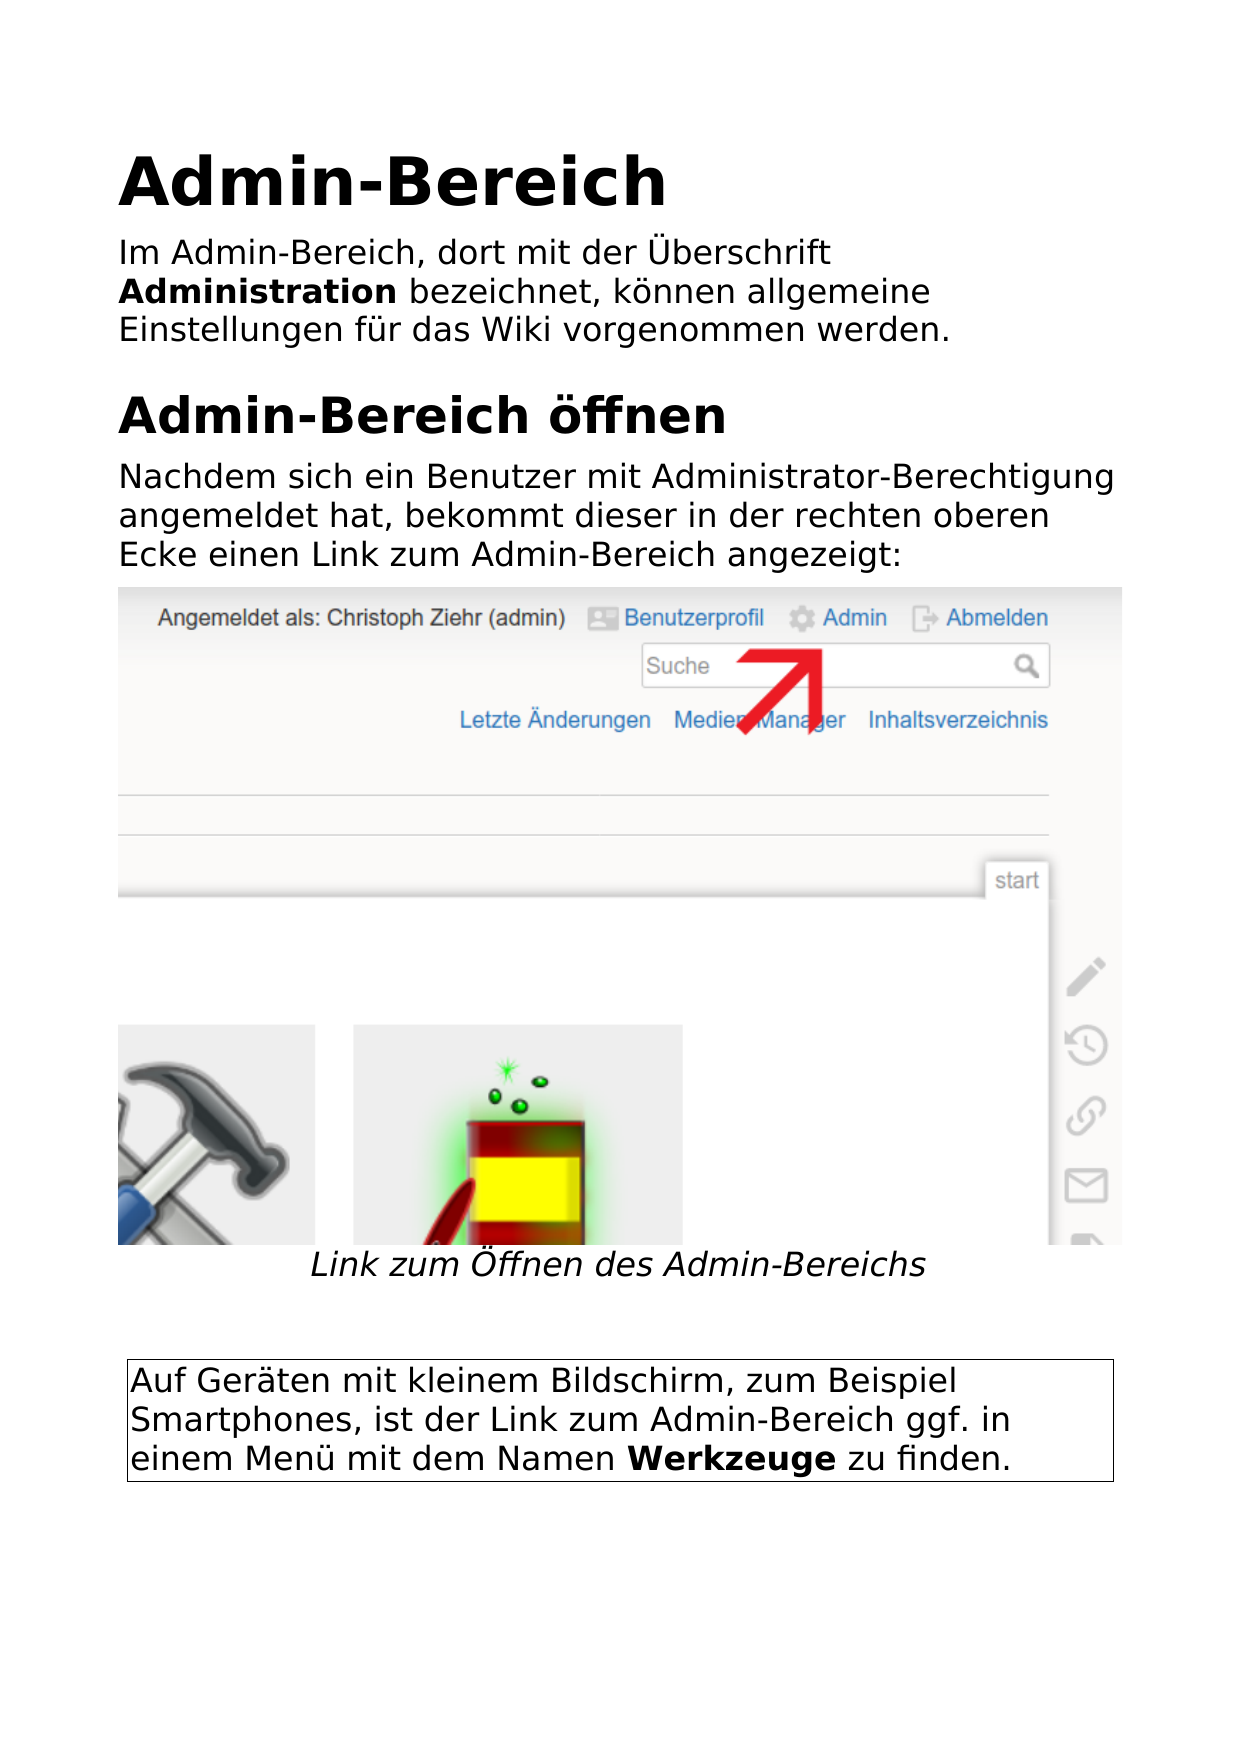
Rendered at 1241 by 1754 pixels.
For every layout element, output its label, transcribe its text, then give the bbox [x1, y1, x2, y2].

text Nachdem sich ein Benutzer mit Administrator-Berechtigung angemeldet hat, bekommt dieser in der rechten oberen Ecke einen Link zum Admin-Bereich angezeigt: [118, 458, 1122, 574]
picture [118, 587, 1123, 1245]
subtitle Admin-Bereich [118, 143, 1122, 221]
table_header Auf Geräten mit kleinem Bildschirm, zum Beispiel Smartphones, ist der Link zum Admin-Bereich ggf. in einem Menü mit dem Namen Werkzeuge zu finden. [128, 1360, 1113, 1481]
text Im Admin-Bereich, dort mit der Überschrift Administration bezeichnet, können allgemeine Einstellungen für das Wiki vorgenommen werden. [118, 233, 1122, 350]
text Link zum Öffnen des Admin-Bereichs [118, 1245, 1122, 1284]
subtitle Admin-Bereich öffnen [118, 387, 1122, 446]
